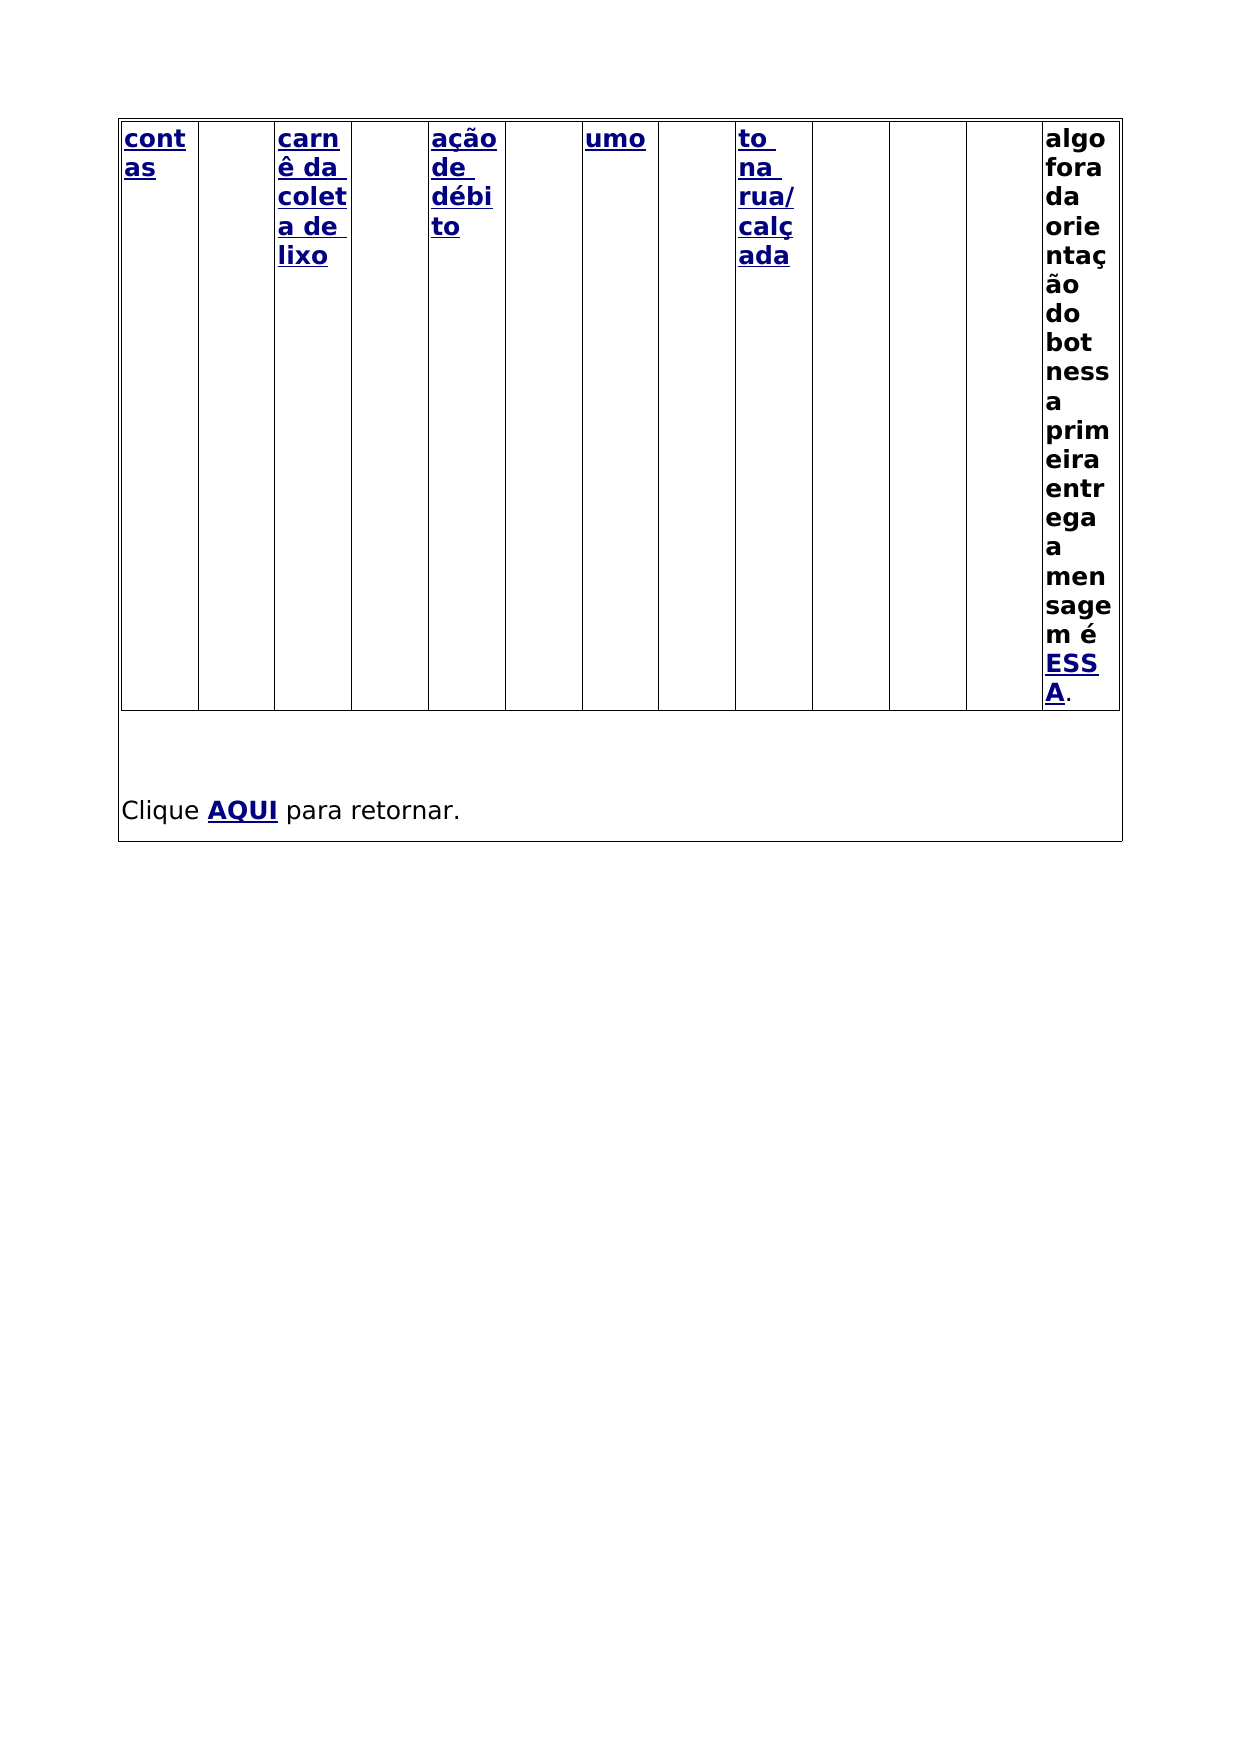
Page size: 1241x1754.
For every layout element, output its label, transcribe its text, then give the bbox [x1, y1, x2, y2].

table_header [506, 122, 582, 710]
table_header [890, 122, 966, 710]
table_header Clique AQUI para retornar. [119, 119, 1122, 841]
table_header [967, 122, 1042, 710]
table_header to na rua/calçada [736, 122, 812, 710]
table_header umo [583, 122, 658, 710]
table_header ação de débito [429, 122, 505, 710]
table_header algo fora da orientação do bot nessa primeira entrega a mensagem é ESSA. [1043, 122, 1119, 710]
table_header [659, 122, 735, 710]
table_header [199, 122, 274, 710]
table_header contas [122, 122, 198, 710]
table_header [813, 122, 889, 710]
table_header [352, 122, 428, 710]
table_header carnê da coleta de lixo [275, 122, 351, 710]
